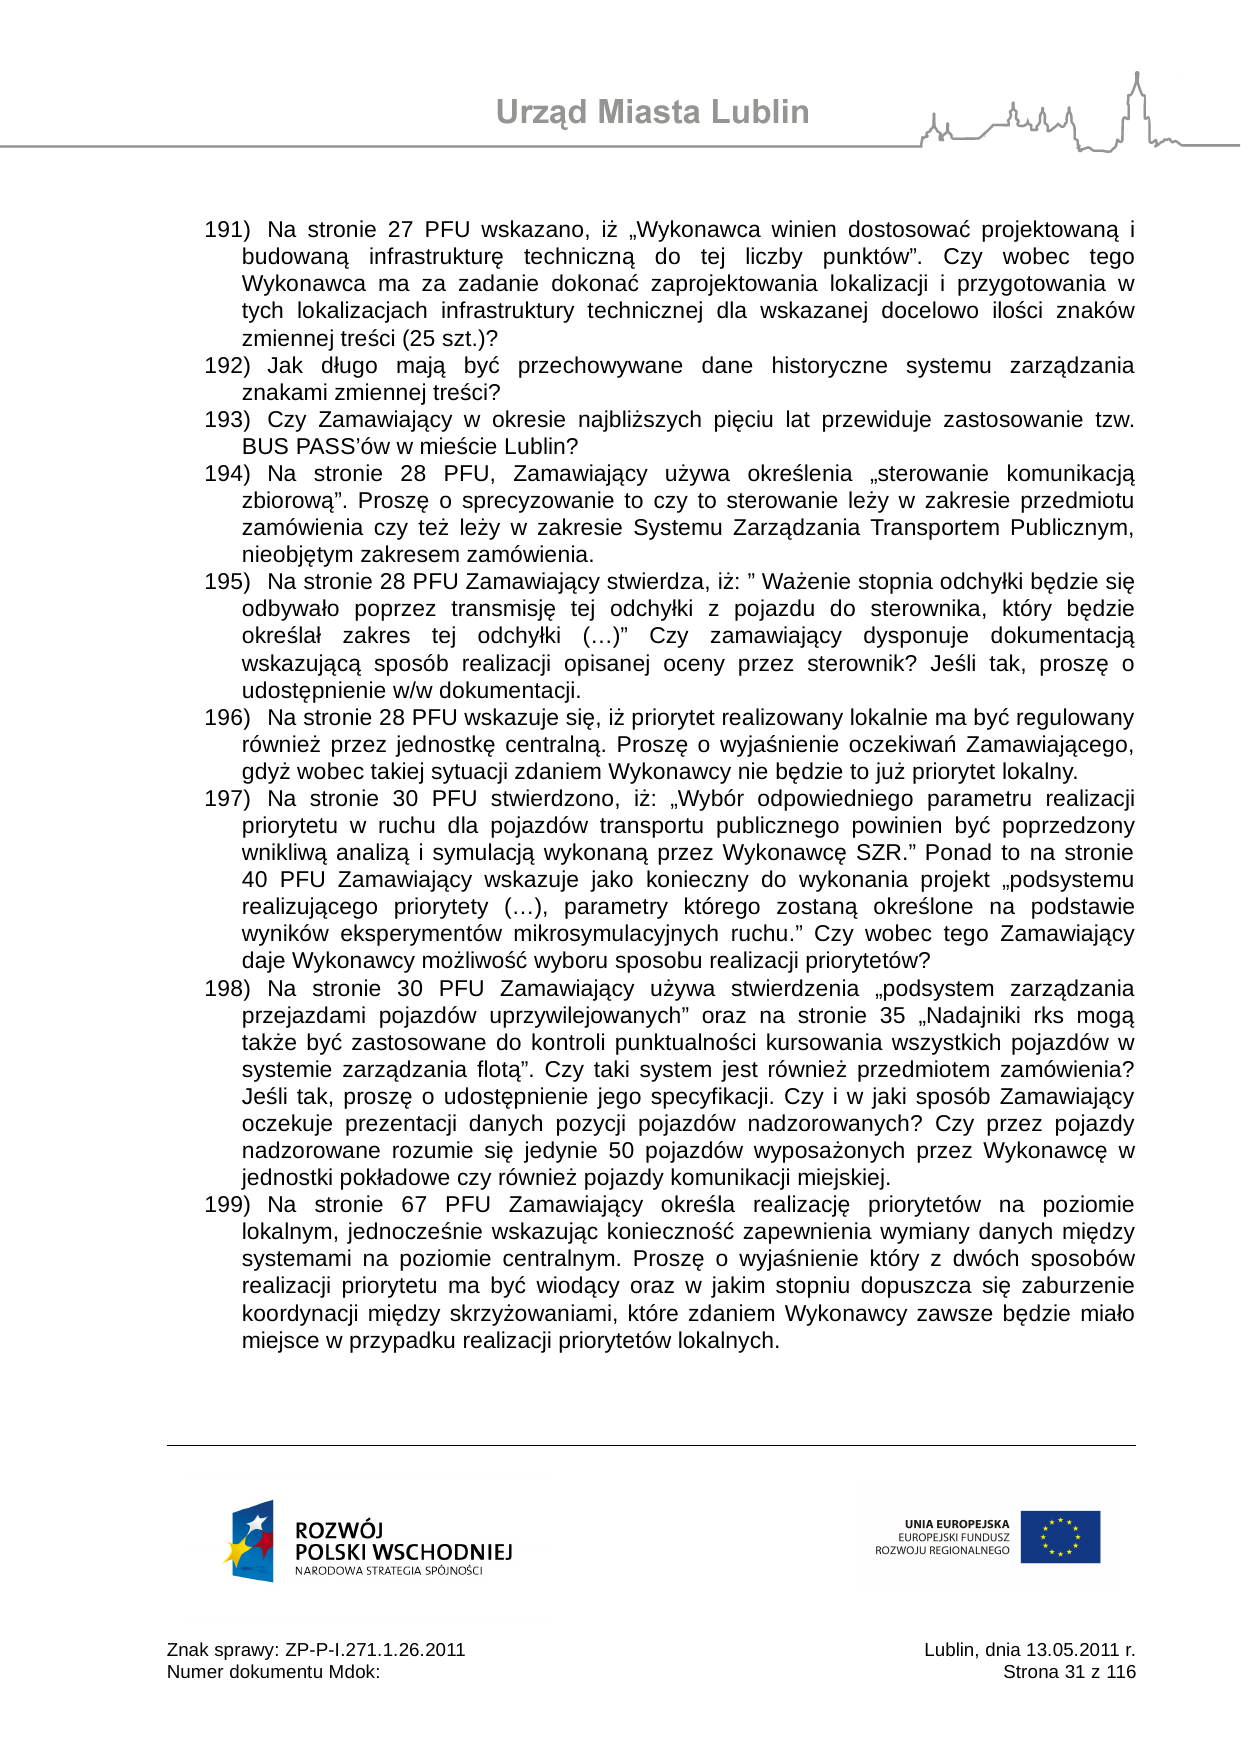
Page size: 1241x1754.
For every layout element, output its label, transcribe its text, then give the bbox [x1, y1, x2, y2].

list Na stronie 30 PFU Zamawiający używa stwierdzenia „podsystem zarządzania przejazdami pojazdów uprzywilejowanych” oraz na stronie 35 „Nadajniki rks mogą także być zastosowane do kontroli punktualności kursowania wszystkich pojazdów w systemie zarządzania flotą”. Czy taki system jest również przedmiotem zamówienia? Jeśli tak, proszę o udostępnienie jego specyfikacji. Czy i w jaki sposób Zamawiający oczekuje prezentacji danych pozycji pojazdów nadzorowanych? Czy przez pojazdy nadzorowane rozumie się jedynie 50 pojazdów wyposażonych przez Wykonawcę w jednostki pokładowe czy również pojazdy komunikacji miejskiej. [204, 974, 1136, 1191]
list Na stronie 28 PFU Zamawiający stwierdza, iż: ” Ważenie stopnia odchyłki będzie się odbywało poprzez transmisję tej odchyłki z pojazdu do sterownika, który będzie określał zakres tej odchyłki (…)” Czy zamawiający dysponuje dokumentacją wskazującą sposób realizacji opisanej oceny przez sterownik? Jeśli tak, proszę o udostępnienie w/w dokumentacji. [204, 568, 1136, 703]
list Na stronie 28 PFU wskazuje się, iż priorytet realizowany lokalnie ma być regulowany również przez jednostkę centralną. Proszę o wyjaśnienie oczekiwań Zamawiającego, gdyż wobec takiej sytuacji zdaniem Wykonawcy nie będzie to już priorytet lokalny. [204, 703, 1136, 784]
picture [0, 71, 1241, 197]
list Na stronie 67 PFU Zamawiający określa realizację priorytetów na poziomie lokalnym, jednocześnie wskazując konieczność zapewnienia wymiany danych między systemami na poziomie centralnym. Proszę o wyjaśnienie który z dwóch sposobów realizacji priorytetu ma być wiodący oraz w jakim stopniu dopuszcza się zaburzenie koordynacji między skrzyżowaniami, które zdaniem Wykonawcy zawsze będzie miało miejsce w przypadku realizacji priorytetów lokalnych. [204, 1191, 1136, 1353]
list Jak długo mają być przechowywane dane historyczne systemu zarządzania znakami zmiennej treści? [204, 351, 1136, 405]
list Na stronie 30 PFU stwierdzono, iż: „Wybór odpowiedniego parametru realizacji priorytetu w ruchu dla pojazdów transportu publicznego powinien być poprzedzony wnikliwą analizą i symulacją wykonaną przez Wykonawcę SZR.” Ponad to na stronie 40 PFU Zamawiający wskazuje jako konieczny do wykonania projekt „podsystemu realizującego priorytety (…), parametry którego zostaną określone na podstawie wyników eksperymentów mikrosymulacyjnych ruchu.” Czy wobec tego Zamawiający daje Wykonawcy możliwość wyboru sposobu realizacji priorytetów? [204, 784, 1136, 974]
picture [180, 1458, 553, 1624]
list Na stronie 28 PFU, Zamawiający używa określenia „sterowanie komunikacją zbiorową”. Proszę o sprecyzowanie to czy to sterowanie leży w zakresie przedmiotu zamówienia czy też leży w zakresie Systemu Zarządzania Transportem Publicznym, nieobjętym zakresem zamówienia. [204, 459, 1136, 568]
list Czy Zamawiający w okresie najbliższych pięciu lat przewiduje zastosowanie tzw. BUS PASS’ów w mieście Lublin? [204, 405, 1136, 459]
list Na stronie 27 PFU wskazano, iż „Wykonawca winien dostosować projektowaną i budowaną infrastrukturę techniczną do tej liczby punktów”. Czy wobec tego Wykonawca ma za zadanie dokonać zaprojektowania lokalizacji i przygotowania w tych lokalizacjach infrastruktury technicznej dla wskazanej docelowo ilości znaków zmiennej treści (25 szt.)? [204, 216, 1136, 351]
picture [858, 1483, 1120, 1591]
